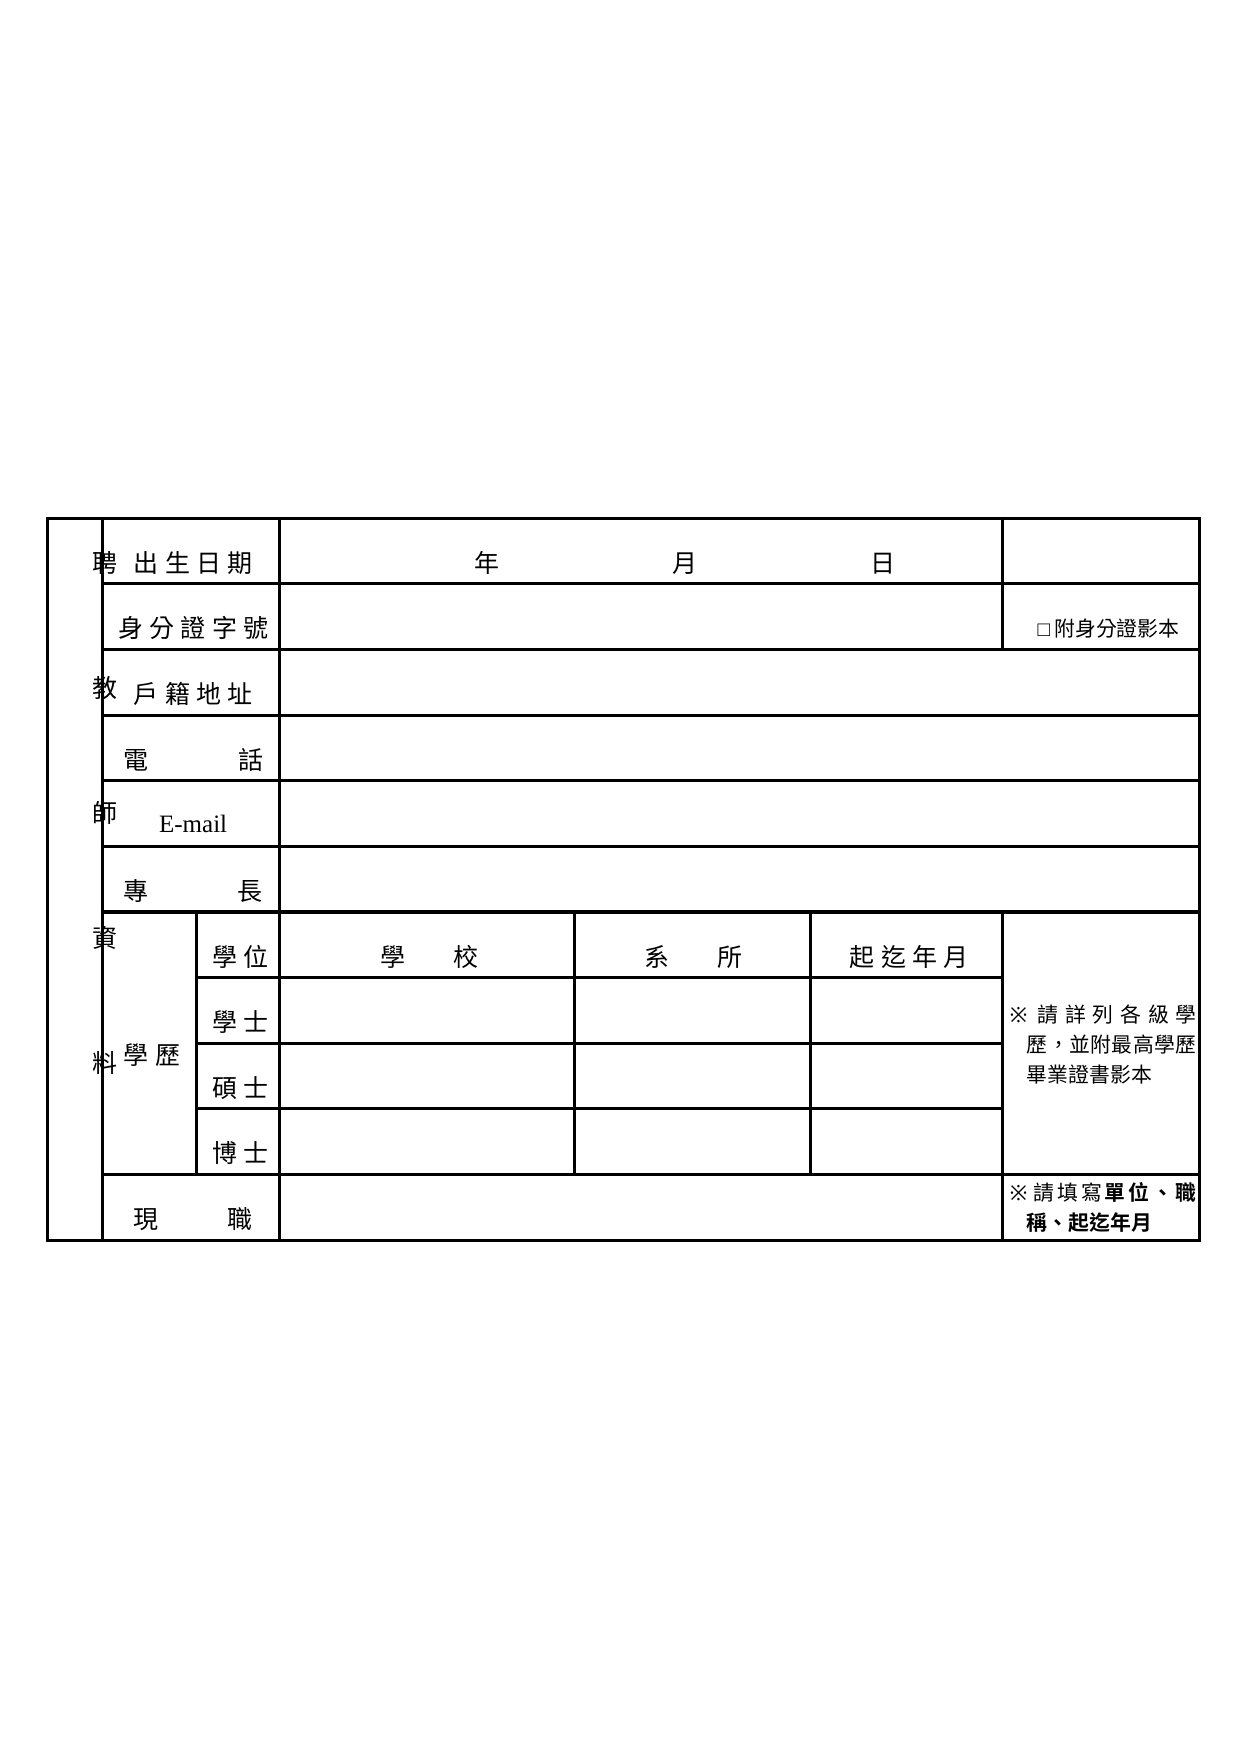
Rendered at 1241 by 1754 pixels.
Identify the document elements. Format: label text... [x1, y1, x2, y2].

table_cell 出生日期 [104, 520, 278, 582]
table_cell 現 職 [104, 1176, 278, 1238]
table_cell 專 長 [104, 848, 278, 910]
table_cell [281, 979, 573, 1042]
table_cell 戶籍地址 [104, 651, 278, 713]
table_cell [281, 585, 1001, 648]
table_cell [281, 848, 1198, 910]
table_cell [576, 979, 809, 1042]
table_cell 學士 [198, 979, 278, 1042]
table_cell [1004, 520, 1198, 582]
table_cell [281, 782, 1198, 845]
table_cell [281, 651, 1198, 713]
table_cell [576, 1110, 809, 1173]
table_cell 電 話 [104, 717, 278, 779]
table_cell [281, 717, 1198, 779]
table_cell [812, 979, 1001, 1042]
table_cell 學 校 [281, 914, 573, 976]
table_cell 系 所 [576, 914, 809, 976]
table_cell 年 月 日 [281, 520, 1001, 582]
table_cell 學歷 [104, 914, 195, 1173]
table_cell E-mail [104, 782, 278, 845]
table_cell 身分證字號 [104, 585, 278, 648]
table_cell [812, 1110, 1001, 1173]
table_cell 新 聘 教 師 資 料 [49, 520, 101, 1238]
table_cell ※請詳列各級學歷，並附最高學歷畢業證書影本 [1004, 914, 1198, 1173]
table_cell 碩士 [198, 1045, 278, 1107]
table_cell [812, 1045, 1001, 1107]
table_cell ※請填寫單位、職稱、起迄年月 [1004, 1176, 1198, 1238]
table_cell [281, 1110, 573, 1173]
table_cell □附身分證影本 [1004, 585, 1198, 648]
table_cell [576, 1045, 809, 1107]
table_cell 起迄年月 [812, 914, 1001, 976]
table_cell [281, 1045, 573, 1107]
table_cell [281, 1176, 1001, 1238]
table_cell 學位 [198, 914, 278, 976]
table_cell 博士 [198, 1110, 278, 1173]
